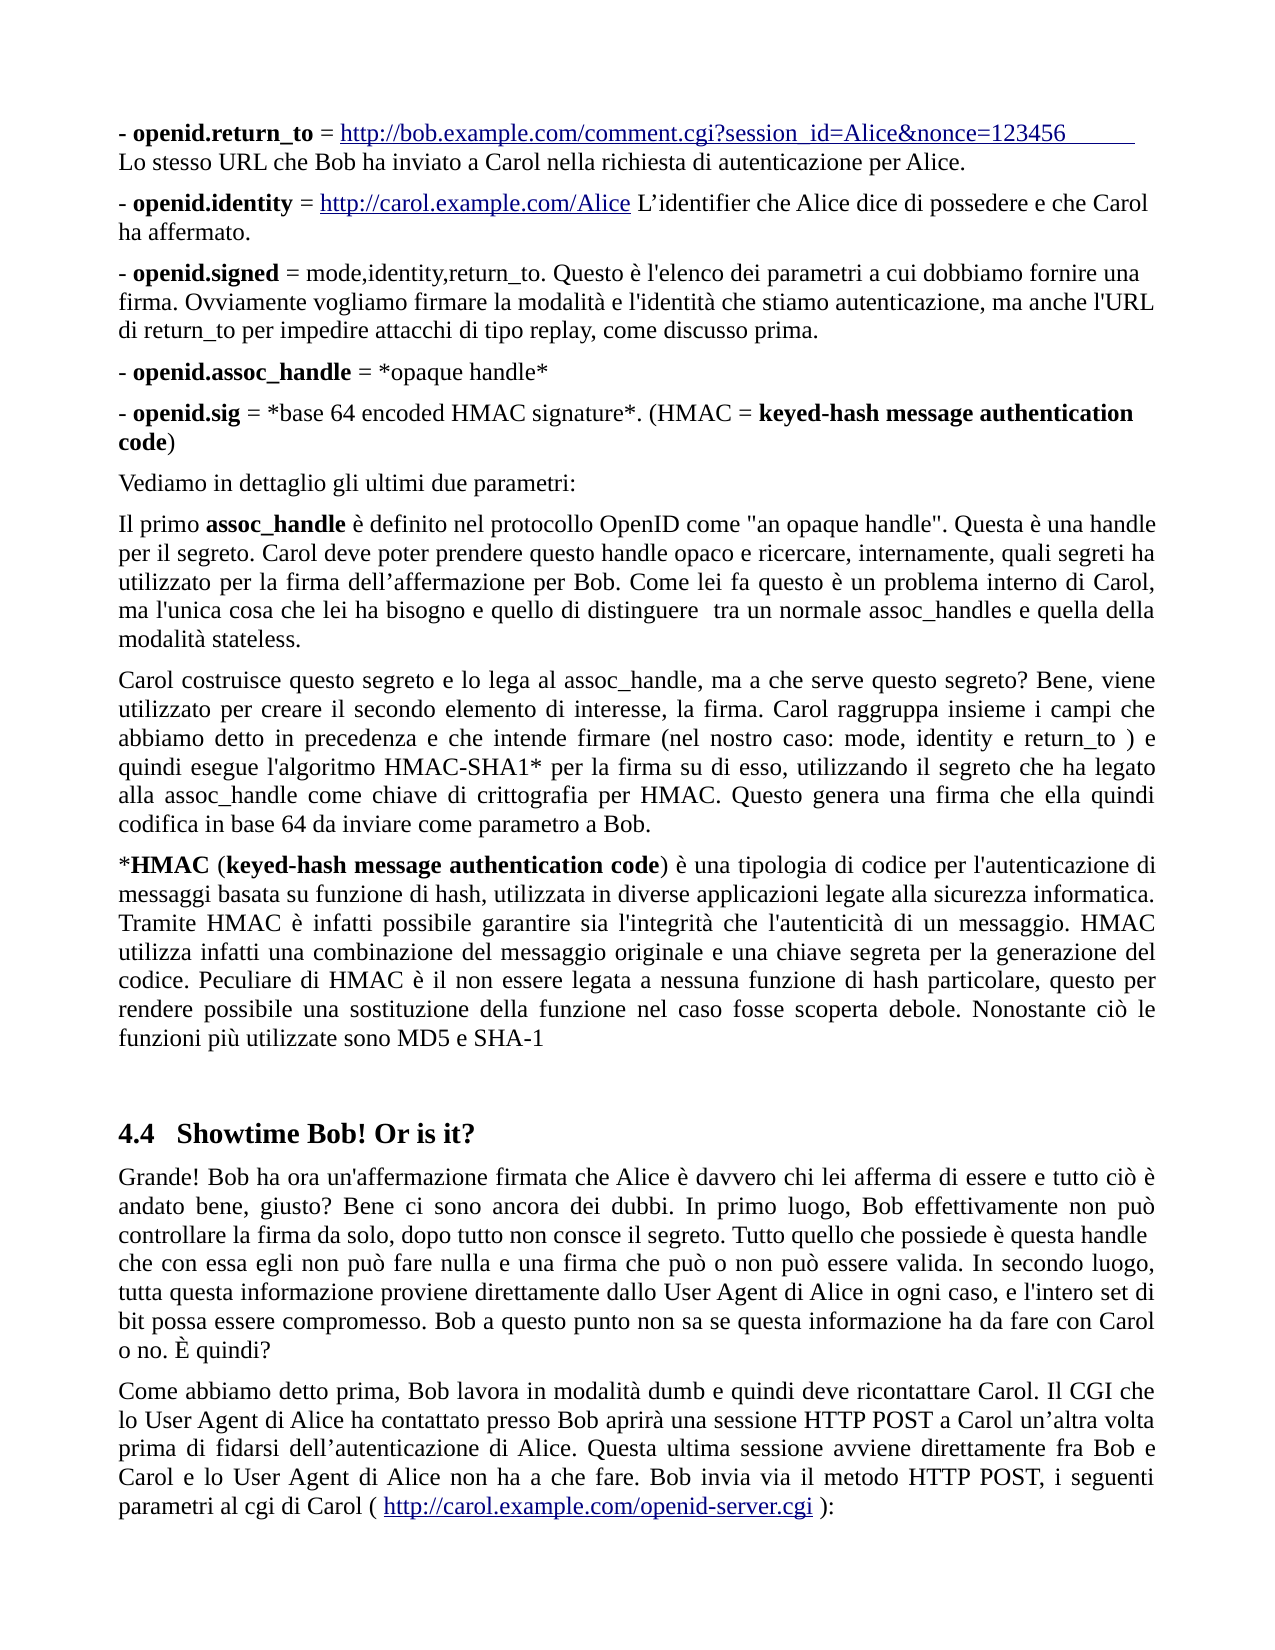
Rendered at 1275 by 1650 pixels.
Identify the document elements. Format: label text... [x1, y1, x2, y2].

text Carol costruisce questo segreto e lo lega al assoc_handle, ma a che serve questo segreto? Bene, viene utilizzato per creare il secondo elemento di interesse, la firma. Carol raggruppa insieme i campi che abbiamo detto in precedenza e che intende firmare (nel nostro caso: mode, identity e return_to ) e quindi esegue l'algoritmo HMAC-SHA1* per la firma su di esso, utilizzando il segreto che ha legato alla assoc_handle come chiave di crittografia per HMAC. Questo genera una firma che ella quindi codifica in base 64 da inviare come parametro a Bob. [118, 666, 1157, 838]
text Grande! Bob ha ora un'affermazione firmata che Alice è davvero chi lei afferma di essere e tutto ciò è andato bene, giusto? Bene ci sono ancora dei dubbi. In primo luogo, Bob effettivamente non può controllare la firma da solo, dopo tutto non consce il segreto. Tutto quello che possiede è questa handle che con essa egli non può fare nulla e una firma che può o non può essere valida. In secondo luogo, tutta questa informazione proviene direttamente dallo User Agent di Alice in ogni caso, e l'intero set di bit possa essere compromesso. Bob a questo punto non sa se questa informazione ha da fare con Carol o no. È quindi? [118, 1162, 1157, 1363]
text - openid.identity = http://carol.example.com/Alice L’identifier che Alice dice di possedere e che Carol ha affermato. [118, 188, 1157, 246]
text Il primo assoc_handle è definito nel protocollo OpenID come "an opaque handle". Questa è una handle per il segreto. Carol deve poter prendere questo handle opaco e ricercare, internamente, quali segreti ha utilizzato per la firma dell’affermazione per Bob. Come lei fa questo è un problema interno di Carol, ma l'unica cosa che lei ha bisogno e quello di distinguere tra un normale assoc_handles e quella della modalità stateless. [118, 509, 1157, 653]
text Come abbiamo detto prima, Bob lavora in modalità dumb e quindi deve ricontattare Carol. Il CGI che lo User Agent di Alice ha contattato presso Bob aprirà una sessione HTTP POST a Carol un’altra volta prima di fidarsi dell’autenticazione di Alice. Questa ultima sessione avviene direttamente fra Bob e Carol e lo User Agent di Alice non ha a che fare. Bob invia via il metodo HTTP POST, i seguenti parametri al cgi di Carol ( http://carol.example.com/openid-server.cgi ): [118, 1376, 1157, 1520]
text - openid.return_to = http://bob.example.com/comment.cgi?session_id=Alice&nonce=123456 Lo stesso URL che Bob ha inviato a Carol nella richiesta di autenticazione per Alice. [118, 118, 1157, 176]
text - openid.sig = *base 64 encoded HMAC signature*. (HMAC = keyed-hash message authentication code) [118, 398, 1157, 456]
text Vediamo in dettaglio gli ultimi due parametri: [118, 468, 1157, 497]
text *HMAC (keyed-hash message authentication code) è una tipologia di codice per l'autenticazione di messaggi basata su funzione di hash, utilizzata in diverse applicazioni legate alla sicurezza informatica. Tramite HMAC è infatti possibile garantire sia l'integrità che l'autenticità di un messaggio. HMAC utilizza infatti una combinazione del messaggio originale e una chiave segreta per la generazione del codice. Peculiare di HMAC è il non essere legata a nessuna funzione di hash particolare, questo per rendere possibile una sostituzione della funzione nel caso fosse scoperta debole. Nonostante ciò le funzioni più utilizzate sono MD5 e SHA-1 [118, 851, 1157, 1052]
subtitle 4.4 Showtime Bob! Or is it? [118, 1116, 1157, 1150]
text - openid.signed = mode,identity,return_to. Questo è l'elenco dei parametri a cui dobbiamo fornire una firma. Ovviamente vogliamo firmare la modalità e l'identità che stiamo autenticazione, ma anche l'URL di return_to per impedire attacchi di tipo replay, come discusso prima. [118, 258, 1157, 344]
text - openid.assoc_handle = *opaque handle* [118, 357, 1157, 386]
